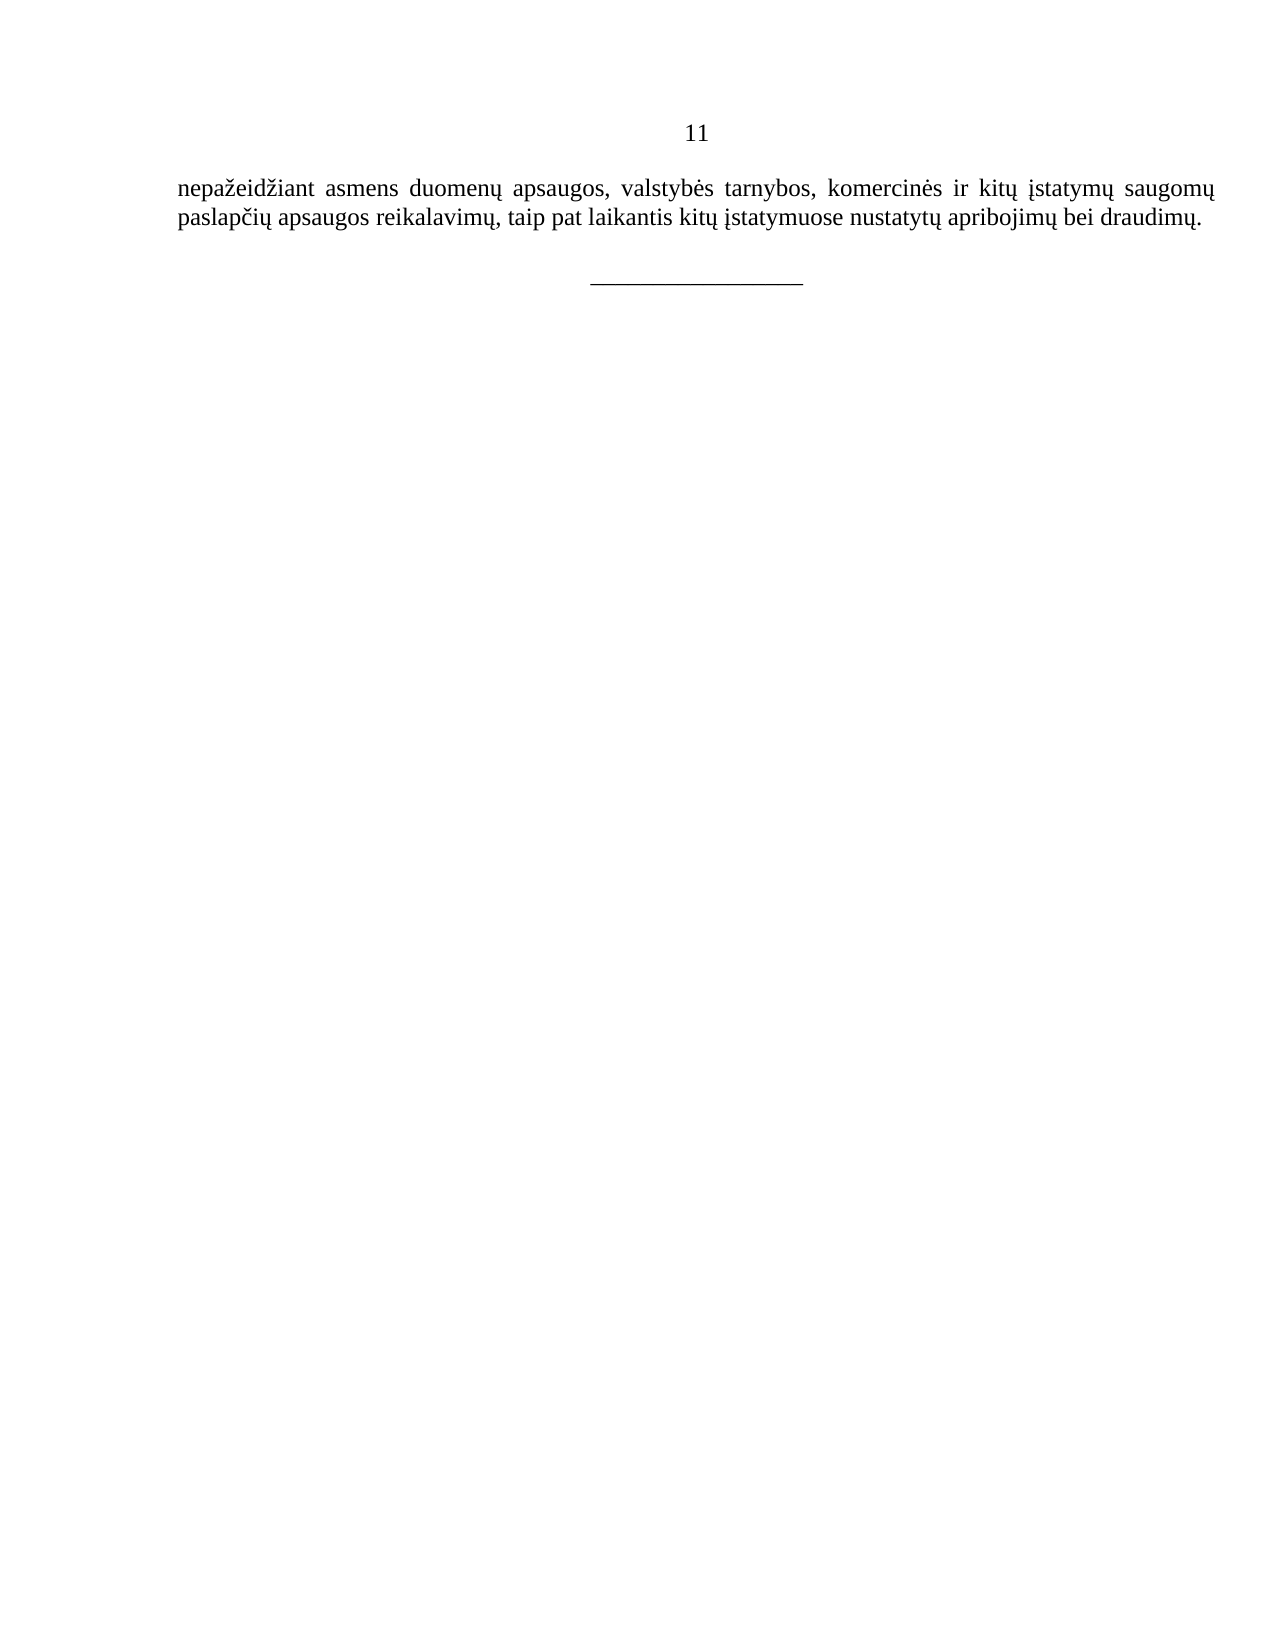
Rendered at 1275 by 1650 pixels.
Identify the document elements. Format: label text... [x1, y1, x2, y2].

text nepažeidžiant asmens duomenų apsaugos, valstybės tarnybos, komercinės ir kitų įstatymų saugomų paslapčių apsaugos reikalavimų, taip pat laikantis kitų įstatymuose nustatytų apribojimų bei draudimų. [177, 173, 1216, 231]
text _________________ [177, 259, 1216, 288]
